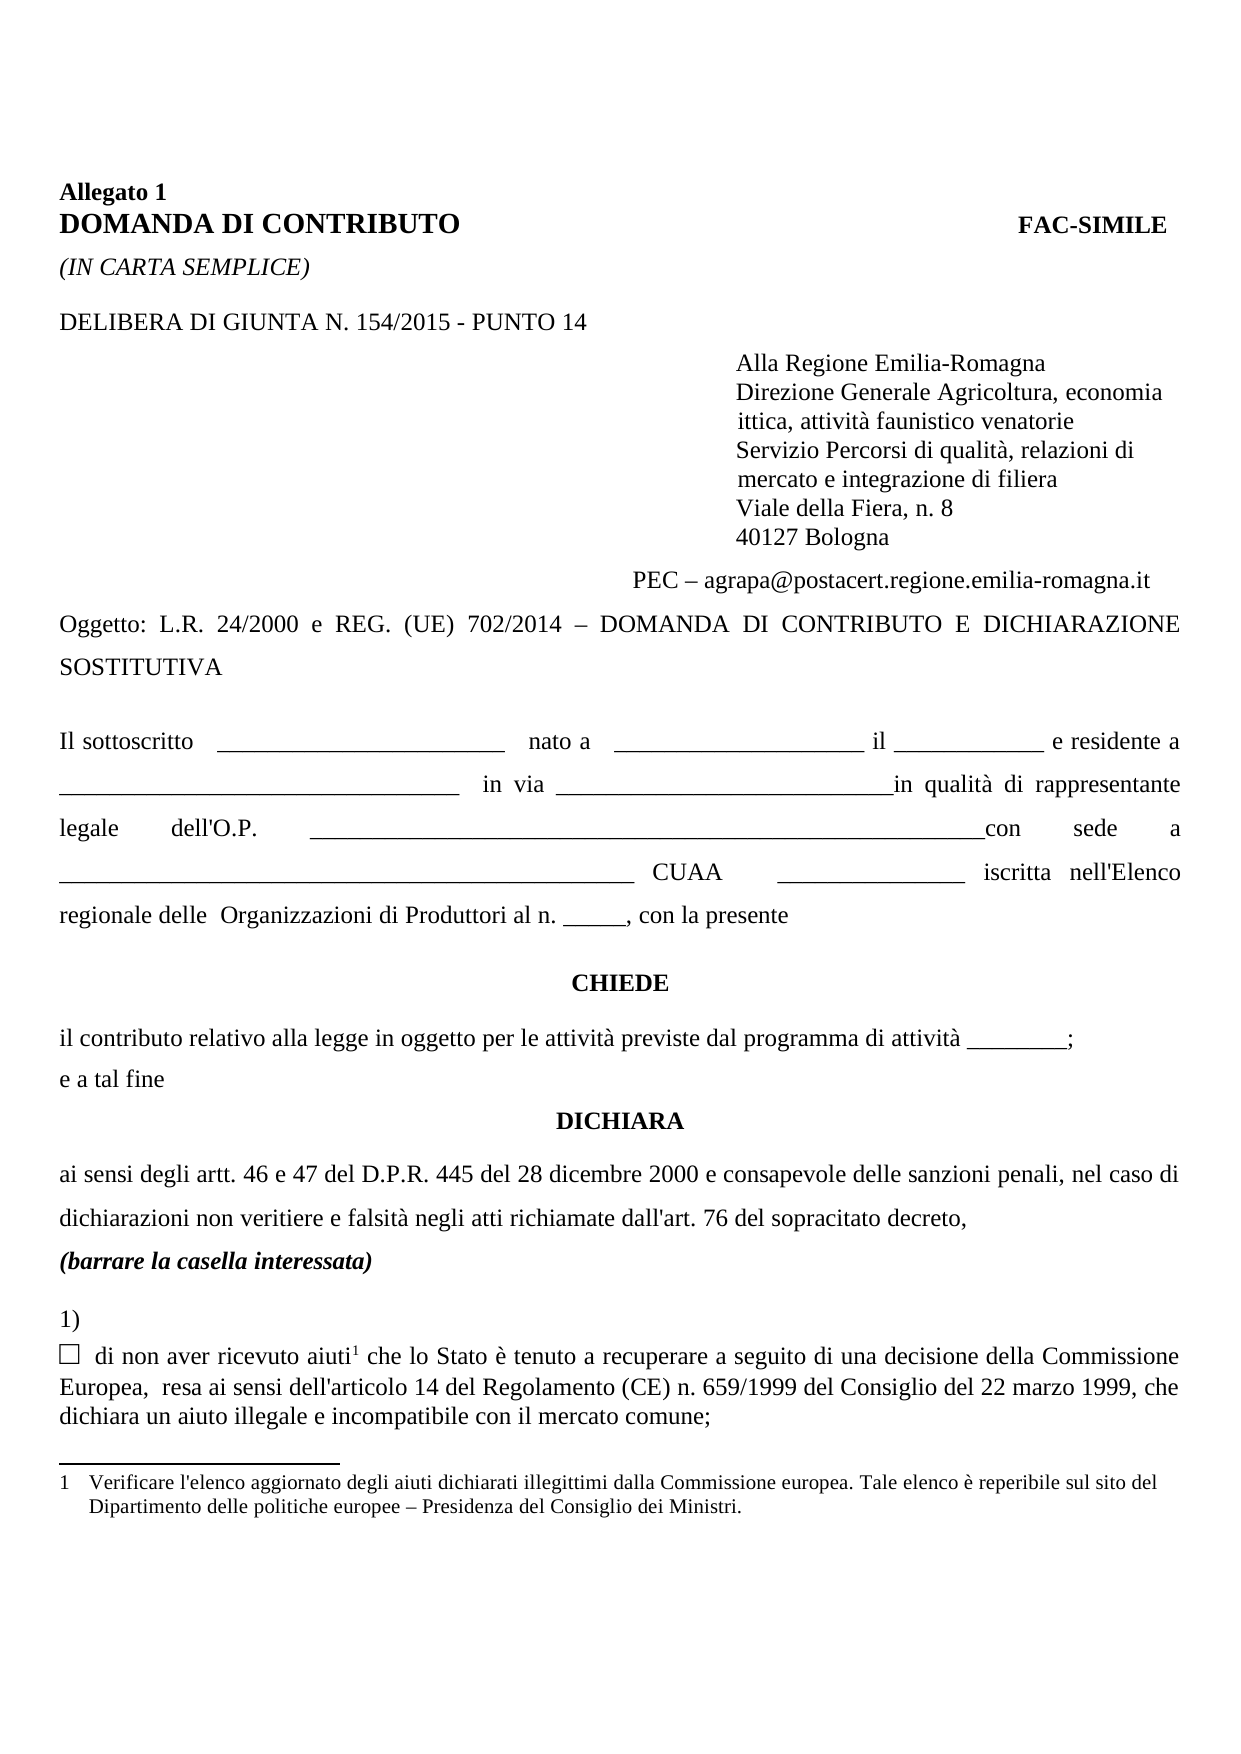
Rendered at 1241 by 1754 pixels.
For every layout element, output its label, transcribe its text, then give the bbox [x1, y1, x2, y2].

text DOMANDA DI CONTRIBUTO FAC-SIMILE [59, 206, 1181, 240]
text Verificare l'elenco aggiornato degli aiuti dichiarati illegittimi dalla Commissione europea. Tale elenco è reperibile sul sito del Dipartimento delle politiche europee – Presidenza del Consiglio dei Ministri. [59, 1469, 1181, 1518]
subtitle (in carta semplice) [59, 252, 1181, 281]
list il contributo relativo alla legge in oggetto per le attività previste dal programma di attività ________; [59, 1023, 1181, 1052]
text Alla Regione Emilia-Romagna [736, 348, 1181, 377]
text Viale della Fiera, n. 8 [736, 493, 1181, 522]
text 1) [59, 1304, 1181, 1333]
text 40127 Bologna [736, 522, 1181, 551]
text CHIEDE [59, 968, 1181, 997]
subtitle Delibera di Giunta n. 154/2015 - PUNTO 14 [59, 306, 1181, 335]
text e a tal fine [59, 1064, 1181, 1093]
text (barrare la casella interessata) [59, 1246, 1181, 1275]
text Servizio Percorsi di qualità, relazioni di mercato e integrazione di filiera [736, 435, 1181, 493]
text DICHIARA [59, 1106, 1181, 1135]
text □ di non aver ricevuto aiuti che lo Stato è tenuto a recuperare a seguito di una decisione della Commissione Europea, resa ai sensi dell'articolo 14 del Regolamento (CE) n. 659/1999 del Consiglio del 22 marzo 1999, che dichiara un aiuto illegale e incompatibile con il mercato comune; [59, 1333, 1181, 1430]
text Il sottoscritto _______________________ nato a ____________________ il ____________ e residente a ________________________________ in via ___________________________in qualità di rappresentante legale dell'O.P. ______________________________________________________con sede a ______________________________________________ CUAA _______________ iscritta nell'Elenco regionale delle Organizzazioni di Produttori al n. _____, con la presente [59, 726, 1181, 929]
text Direzione Generale Agricoltura, economia ittica, attività faunistico venatorie [736, 377, 1181, 435]
text Allegato 1 [59, 177, 1181, 206]
text Oggetto: L.R. 24/2000 e REG. (UE) 702/2014 – domanda di contributo E DICHIARAZIONE SOSTITUTIVA [59, 608, 1181, 681]
text ai sensi degli artt. 46 e 47 del D.P.R. 445 del 28 dicembre 2000 e consapevole delle sanzioni penali, nel caso di dichiarazioni non veritiere e falsità negli atti richiamate dall'art. 76 del sopracitato decreto, [59, 1159, 1181, 1232]
text PEC – agrapa@postacert.regione.emilia-romagna.it [59, 565, 1181, 594]
